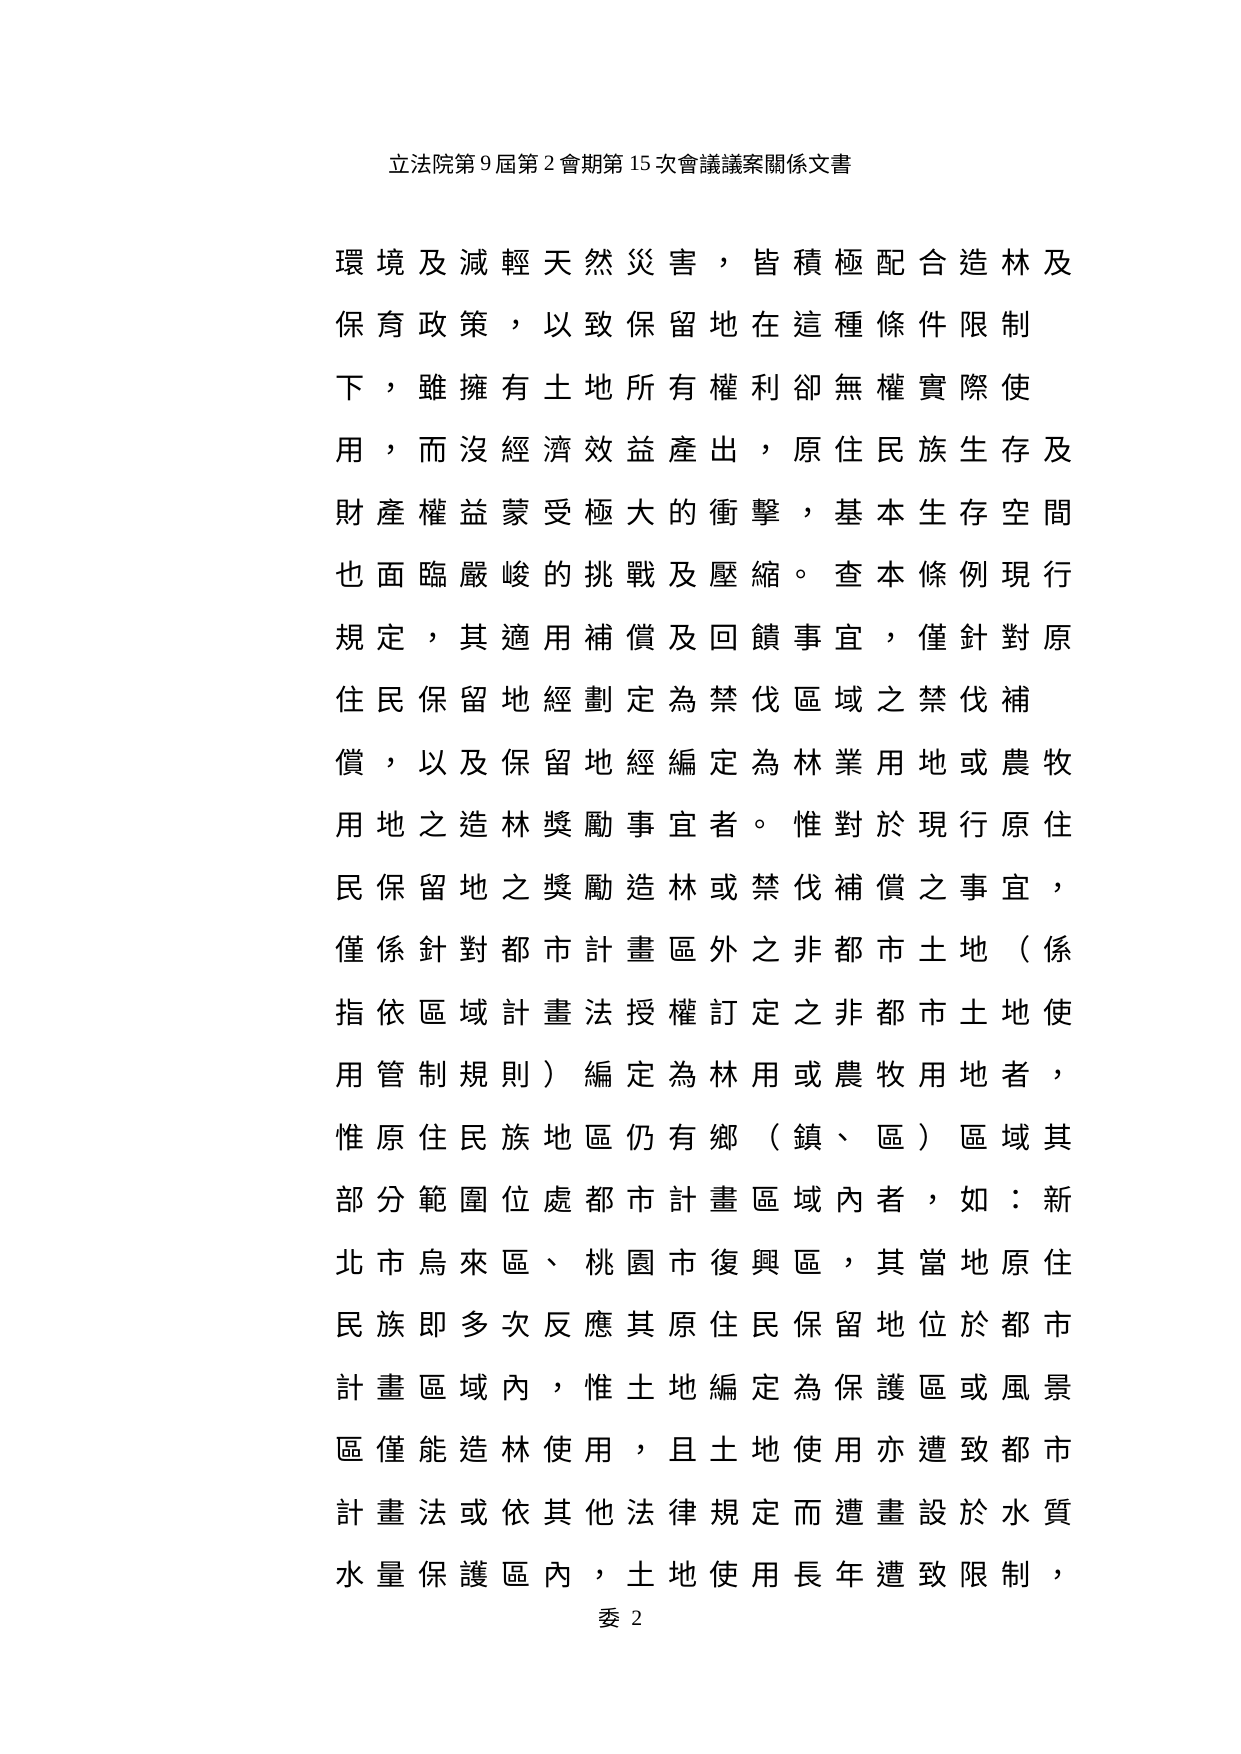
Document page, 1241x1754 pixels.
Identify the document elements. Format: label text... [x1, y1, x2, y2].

text 環境及減輕天然災害，皆積極配合造林及保育政策，以致保留地在這種條件限制下，雖擁有土地所有權利卻無權實際使用，而沒經濟效益產出，原住民族生存及財產權益蒙受極大的衝擊，基本生存空間也面臨嚴峻的挑戰及壓縮。查本條例現行規定，其適用補償及回饋事宜，僅針對原住民保留地經劃定為禁伐區域之禁伐補償，以及保留地經編定為林業用地或農牧用地之造林獎勵事宜者。惟對於現行原住民保留地之獎勵造林或禁伐補償之事宜，僅係針對都市計畫區外之非都市土地（係指依區域計畫法授權訂定之非都市土地使用管制規則）編定為林用或農牧用地者，惟原住民族地區仍有鄉（鎮、區）區域其部分範圍位處都市計畫區域內者，如：新北市烏來區、桃園市復興區，其當地原住民族即多次反應其原住民保留地位於都市計畫區域內，惟土地編定為保護區或風景區僅能造林使用，且土地使用亦遭致都市計畫法或依其他法律規定而遭畫設於水質水量保護區內，土地使用長年遭致限制， [217, 219, 1078, 1594]
